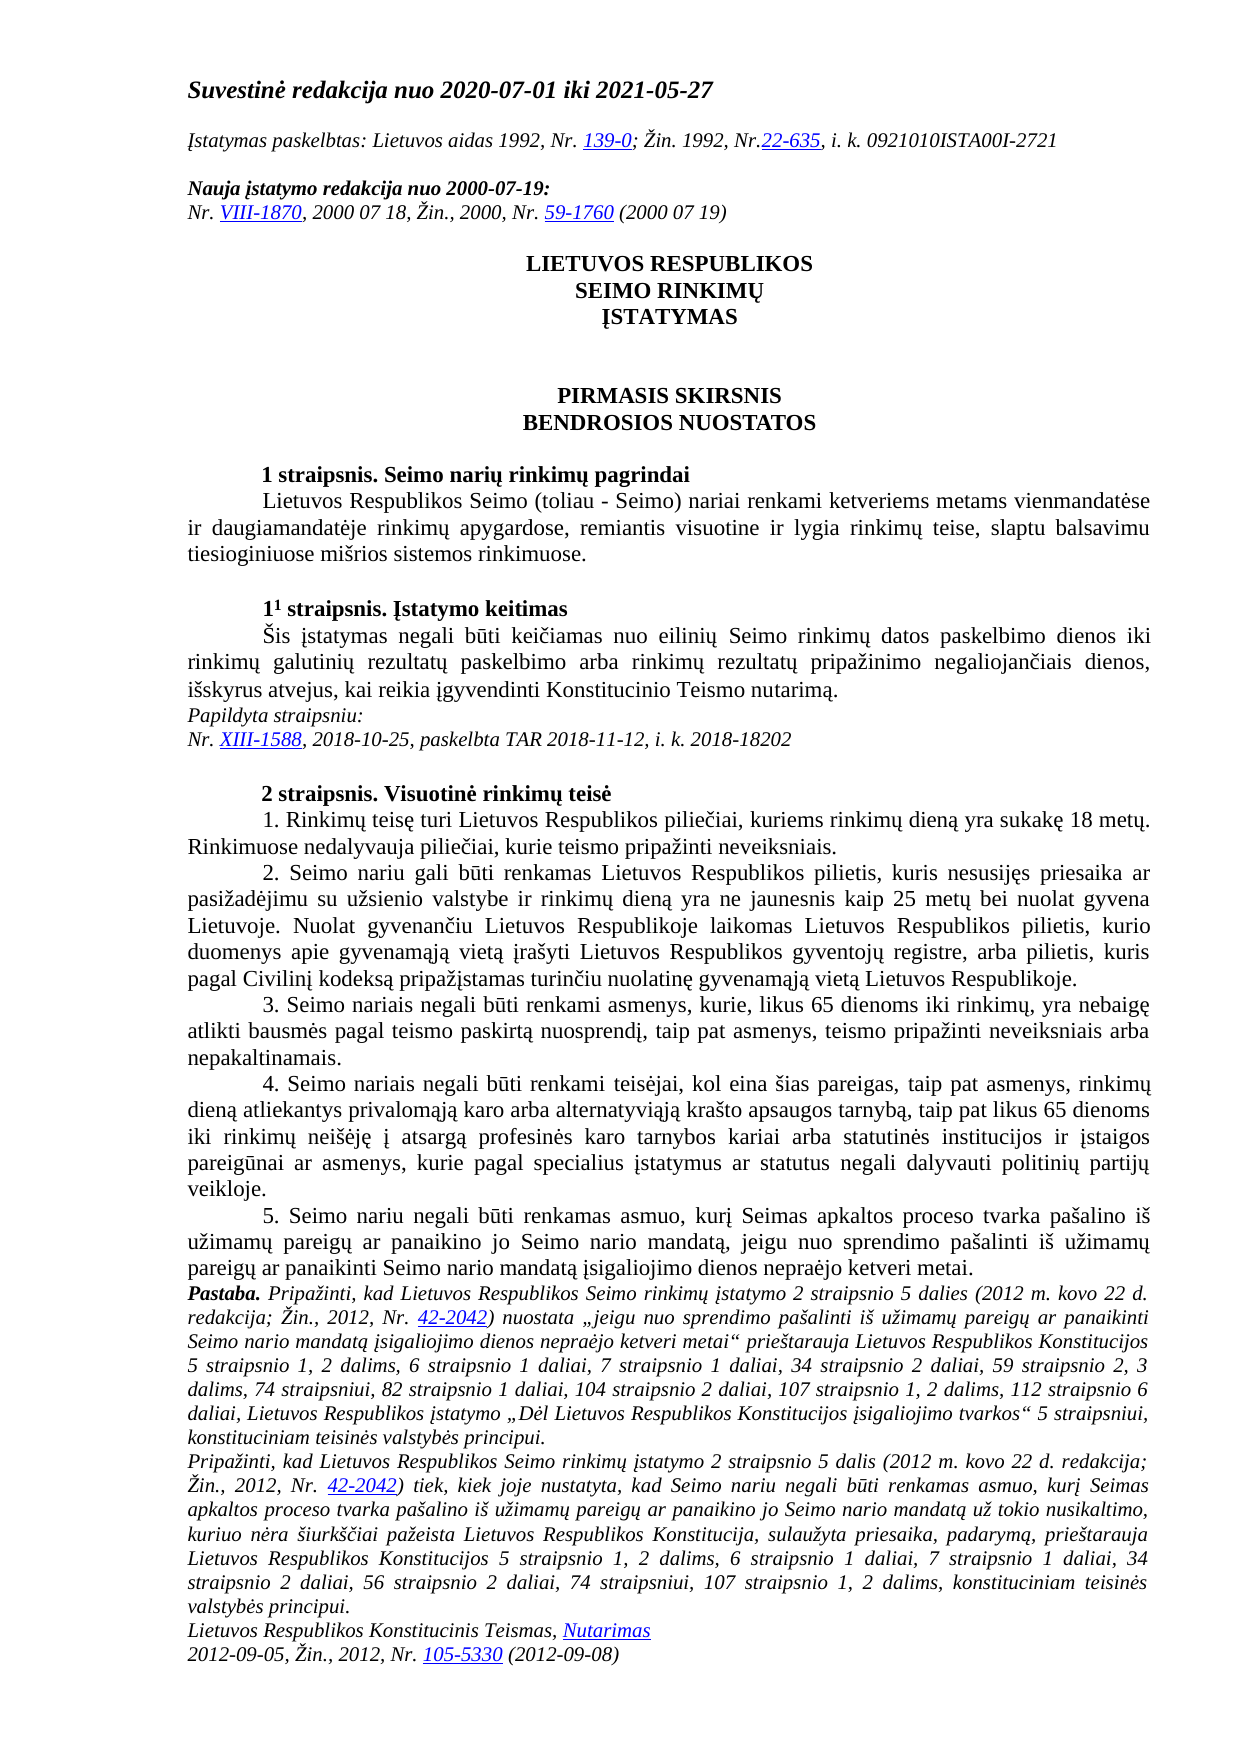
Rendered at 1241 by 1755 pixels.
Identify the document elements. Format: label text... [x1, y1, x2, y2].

text 3. Seimo nariais negali būti renkami asmenys, kurie, likus 65 dienoms iki rinkimų, yra nebaigę atlikti bausmės pagal teismo paskirtą nuosprendį, taip pat asmenys, teismo pripažinti neveiksniais arba nepakaltinamais. [187, 991, 1152, 1070]
text Papildyta straipsniu: [187, 703, 1152, 727]
text 11 straipsnis. Įstatymo keitimas [187, 595, 1152, 622]
text Suvestinė redakcija nuo 2020-07-01 iki 2021-05-27 [187, 75, 1152, 104]
text Lietuvos Respublikos Konstitucinis Teismas, Nutarimas [187, 1618, 1152, 1642]
text Lietuvos Respublikos Seimo (toliau - Seimo) nariai renkami ketveriems metams vienmandatėse ir daugiamandatėje rinkimų apygardose, remiantis visuotine ir lygia rinkimų teise, slaptu balsavimu tiesioginiuose mišrios sistemos rinkimuose. [187, 488, 1152, 567]
text SEIMO RINKIMŲ [187, 277, 1152, 303]
text 2 straipsnis. Visuotinė rinkimų teisė [187, 780, 1152, 806]
text 1. Rinkimų teisę turi Lietuvos Respublikos piliečiai, kuriems rinkimų dieną yra sukakę 18 metų. Rinkimuose nedalyvauja piliečiai, kurie teismo pripažinti neveiksniais. [187, 806, 1152, 859]
text Pastaba. Pripažinti, kad Lietuvos Respublikos Seimo rinkimų įstatymo 2 straipsnio 5 dalies (2012 m. kovo 22 d. redakcija; Žin., 2012, Nr. 42-2042) nuostata „jeigu nuo sprendimo pašalinti iš užimamų pareigų ar panaikinti Seimo nario mandatą įsigaliojimo dienos nepraėjo ketveri metai“ prieštarauja Lietuvos Respublikos Konstitucijos 5 straipsnio 1, 2 dalims, 6 straipsnio 1 daliai, 7 straipsnio 1 daliai, 34 straipsnio 2 daliai, 59 straipsnio 2, 3 dalims, 74 straipsniui, 82 straipsnio 1 daliai, 104 straipsnio 2 daliai, 107 straipsnio 1, 2 dalims, 112 straipsnio 6 daliai, Lietuvos Respublikos įstatymo „Dėl Lietuvos Respublikos Konstitucijos įsigaliojimo tvarkos“ 5 straipsniui, konstituciniam teisinės valstybės principui. [187, 1281, 1152, 1449]
text Pripažinti, kad Lietuvos Respublikos Seimo rinkimų įstatymo 2 straipsnio 5 dalis (2012 m. kovo 22 d. redakcija; Žin., 2012, Nr. 42-2042) tiek, kiek joje nustatyta, kad Seimo nariu negali būti renkamas asmuo, kurį Seimas apkaltos proceso tvarka pašalino iš užimamų pareigų ar panaikino jo Seimo nario mandatą už tokio nusikaltimo, kuriuo nėra šiurkščiai pažeista Lietuvos Respublikos Konstitucija, sulaužyta priesaika, padarymą, prieštarauja Lietuvos Respublikos Konstitucijos 5 straipsnio 1, 2 dalims, 6 straipsnio 1 daliai, 7 straipsnio 1 daliai, 34 straipsnio 2 daliai, 56 straipsnio 2 daliai, 74 straipsniui, 107 straipsnio 1, 2 dalims, konstituciniam teisinės valstybės principui. [187, 1449, 1152, 1618]
text Nr. VIII-1870, 2000 07 18, Žin., 2000, Nr. 59-1760 (2000 07 19) [187, 200, 1152, 224]
text 4. Seimo nariais negali būti renkami teisėjai, kol eina šias pareigas, taip pat asmenys, rinkimų dieną atliekantys privalomąją karo arba alternatyviąją krašto apsaugos tarnybą, taip pat likus 65 dienoms iki rinkimų neišėję į atsargą profesinės karo tarnybos kariai arba statutinės institucijos ir įstaigos pareigūnai ar asmenys, kurie pagal specialius įstatymus ar statutus negali dalyvauti politinių partijų veikloje. [187, 1070, 1152, 1202]
text 5. Seimo nariu negali būti renkamas asmuo, kurį Seimas apkaltos proceso tvarka pašalino iš užimamų pareigų ar panaikino jo Seimo nario mandatą, jeigu nuo sprendimo pašalinti iš užimamų pareigų ar panaikinti Seimo nario mandatą įsigaliojimo dienos nepraėjo ketveri metai. [187, 1202, 1152, 1281]
text ĮSTATYMAS [187, 303, 1152, 329]
text BENDROSIOS NUOSTATOS [187, 408, 1152, 435]
text Šis įstatymas negali būti keičiamas nuo eilinių Seimo rinkimų datos paskelbimo dienos iki rinkimų galutinių rezultatų paskelbimo arba rinkimų rezultatų pripažinimo negaliojančiais dienos, išskyrus atvejus, kai reikia įgyvendinti Konstitucinio Teismo nutarimą. [187, 622, 1152, 703]
text Nr. XIII-1588, 2018-10-25, paskelbta TAR 2018-11-12, i. k. 2018-18202 [187, 727, 1152, 751]
text LIETUVOS RESPUBLIKOS [187, 250, 1152, 277]
text 2. Seimo nariu gali būti renkamas Lietuvos Respublikos pilietis, kuris nesusijęs priesaika ar pasižadėjimu su užsienio valstybe ir rinkimų dieną yra ne jaunesnis kaip 25 metų bei nuolat gyvena Lietuvoje. Nuolat gyvenančiu Lietuvos Respublikoje laikomas Lietuvos Respublikos pilietis, kurio duomenys apie gyvenamąją vietą įrašyti Lietuvos Respublikos gyventojų registre, arba pilietis, kuris pagal Civilinį kodeksą pripažįstamas turinčiu nuolatinę gyvenamąją vietą Lietuvos Respublikoje. [187, 859, 1152, 991]
text Nauja įstatymo redakcija nuo 2000-07-19: [187, 176, 1152, 200]
text 2012-09-05, Žin., 2012, Nr. 105-5330 (2012-09-08) [187, 1642, 1152, 1666]
text Įstatymas paskelbtas: Lietuvos aidas 1992, Nr. 139-0; Žin. 1992, Nr.22-635, i. k. 0921010ISTA00I-2721 [187, 128, 1152, 152]
text 1 straipsnis. Seimo narių rinkimų pagrindai [187, 461, 1152, 488]
text PIRMASIS SKIRSNIS [187, 382, 1152, 408]
